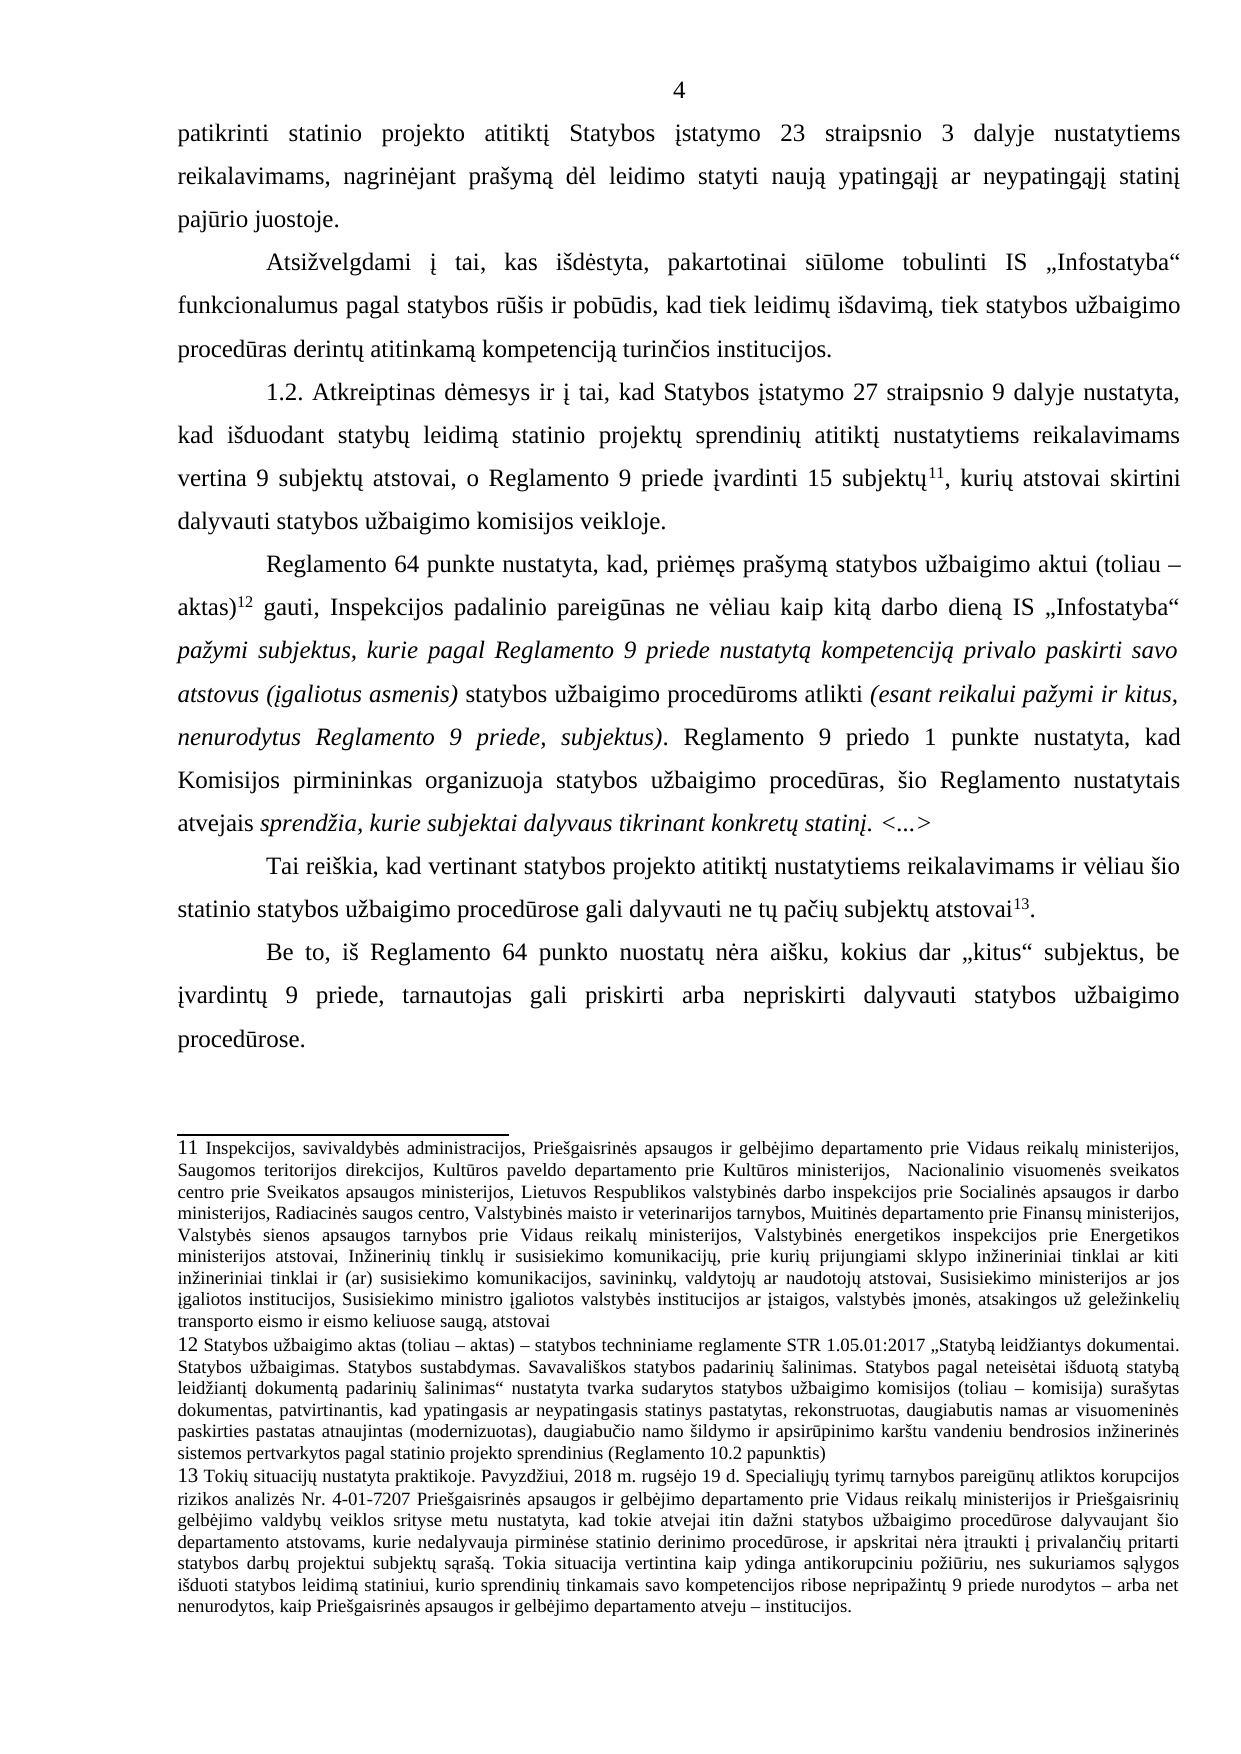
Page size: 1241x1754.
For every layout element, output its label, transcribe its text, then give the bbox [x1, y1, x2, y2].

text Statybos užbaigimo aktas (toliau – aktas) – statybos techniniame reglamente STR 1.05.01:2017 „Statybą leidžiantys dokumentai. Statybos užbaigimas. Statybos sustabdymas. Savavališkos statybos padarinių šalinimas. Statybos pagal neteisėtai išduotą statybą leidžiantį dokumentą padarinių šalinimas“ nustatyta tvarka sudarytos statybos užbaigimo komisijos (toliau – komisija) surašytas dokumentas, patvirtinantis, kad ypatingasis ar neypatingasis statinys pastatytas, rekonstruotas, daugiabutis namas ar visuomeninės paskirties pastatas atnaujintas (modernizuotas), daugiabučio namo šildymo ir apsirūpinimo karštu vandeniu bendrosios inžinerinės sistemos pertvarkytos pagal statinio projekto sprendinius (Reglamento 10.2 papunktis) [177, 1331, 1181, 1463]
text Tai reiškia, kad vertinant statybos projekto atitiktį nustatytiems reikalavimams ir vėliau šio statinio statybos užbaigimo procedūrose gali dalyvauti ne tų pačių subjektų atstovai. [177, 851, 1181, 923]
text Inspekcijos, savivaldybės administracijos, Priešgaisrinės apsaugos ir gelbėjimo departamento prie Vidaus reikalų ministerijos, Saugomos teritorijos direkcijos, Kultūros paveldo departamento prie Kultūros ministerijos, Nacionalinio visuomenės sveikatos centro prie Sveikatos apsaugos ministerijos, Lietuvos Respublikos valstybinės darbo inspekcijos prie Socialinės apsaugos ir darbo ministerijos, Radiacinės saugos centro, Valstybinės maisto ir veterinarijos tarnybos, Muitinės departamento prie Finansų ministerijos, Valstybės sienos apsaugos tarnybos prie Vidaus reikalų ministerijos, Valstybinės energetikos inspekcijos prie Energetikos ministerijos atstovai, Inžinerinių tinklų ir susisiekimo komunikacijų, prie kurių prijungiami sklypo inžineriniai tinklai ar kiti inžineriniai tinklai ir (ar) susisiekimo komunikacijos, savininkų, valdytojų ar naudotojų atstovai, Susisiekimo ministerijos ar jos įgaliotos institucijos, Susisiekimo ministro įgaliotos valstybės institucijos ar įstaigos, valstybės įmonės, atsakingos už geležinkelių transporto eismo ir eismo keliuose saugą, atstovai [177, 1135, 1181, 1331]
text Be to, iš Reglamento 64 punkto nuostatų nėra aišku, kokius dar „kitus“ subjektus, be įvardintų 9 priede, tarnautojas gali priskirti arba nepriskirti dalyvauti statybos užbaigimo procedūrose. [177, 937, 1181, 1052]
text Atsižvelgdami į tai, kas išdėstyta, pakartotinai siūlome tobulinti IS „Infostatyba“ funkcionalumus pagal statybos rūšis ir pobūdis, kad tiek leidimų išdavimą, tiek statybos užbaigimo procedūras derintų atitinkamą kompetenciją turinčios institucijos. [177, 247, 1181, 362]
text Tokių situacijų nustatyta praktikoje. Pavyzdžiui, 2018 m. rugsėjo 19 d. Specialiųjų tyrimų tarnybos pareigūnų atliktos korupcijos rizikos analizės Nr. 4-01-7207 Priešgaisrinės apsaugos ir gelbėjimo departamento prie Vidaus reikalų ministerijos ir Priešgaisrinių gelbėjimo valdybų veiklos srityse metu nustatyta, kad tokie atvejai itin dažni statybos užbaigimo procedūrose dalyvaujant šio departamento atstovams, kurie nedalyvauja pirminėse statinio derinimo procedūrose, ir apskritai nėra įtraukti į privalančių pritarti statybos darbų projektui subjektų sąrašą. Tokia situacija vertintina kaip ydinga antikorupciniu požiūriu, nes sukuriamos sąlygos išduoti statybos leidimą statiniui, kurio sprendinių tinkamais savo kompetencijos ribose nepripažintų 9 priede nurodytos – arba net nenurodytos, kaip Priešgaisrinės apsaugos ir gelbėjimo departamento atveju – institucijos. [177, 1463, 1181, 1617]
text 1.2. Atkreiptinas dėmesys ir į tai, kad Statybos įstatymo 27 straipsnio 9 dalyje nustatyta, kad išduodant statybų leidimą statinio projektų sprendinių atitiktį nustatytiems reikalavimams vertina 9 subjektų atstovai, o Reglamento 9 priede įvardinti 15 subjektų, kurių atstovai skirtini dalyvauti statybos užbaigimo komisijos veikloje. [177, 377, 1181, 535]
text Reglamento 64 punkte nustatyta, kad, priėmęs prašymą statybos užbaigimo aktui (toliau – aktas) gauti, Inspekcijos padalinio pareigūnas ne vėliau kaip kitą darbo dieną IS „Infostatyba“ pažymi subjektus, kurie pagal Reglamento 9 priede nustatytą kompetenciją privalo paskirti savo atstovus (įgaliotus asmenis) statybos užbaigimo procedūroms atlikti (esant reikalui pažymi ir kitus, nenurodytus Reglamento 9 priede, subjektus). Reglamento 9 priedo 1 punkte nustatyta, kad Komisijos pirmininkas organizuoja statybos užbaigimo procedūras, šio Reglamento nustatytais atvejais sprendžia, kurie subjektai dalyvaus tikrinant konkretų statinį. <...> [177, 549, 1181, 837]
text patikrinti statinio projekto atitiktį Statybos įstatymo 23 straipsnio 3 dalyje nustatytiems reikalavimams, nagrinėjant prašymą dėl leidimo statyti naują ypatingąjį ar neypatingąjį statinį pajūrio juostoje. [177, 118, 1181, 233]
